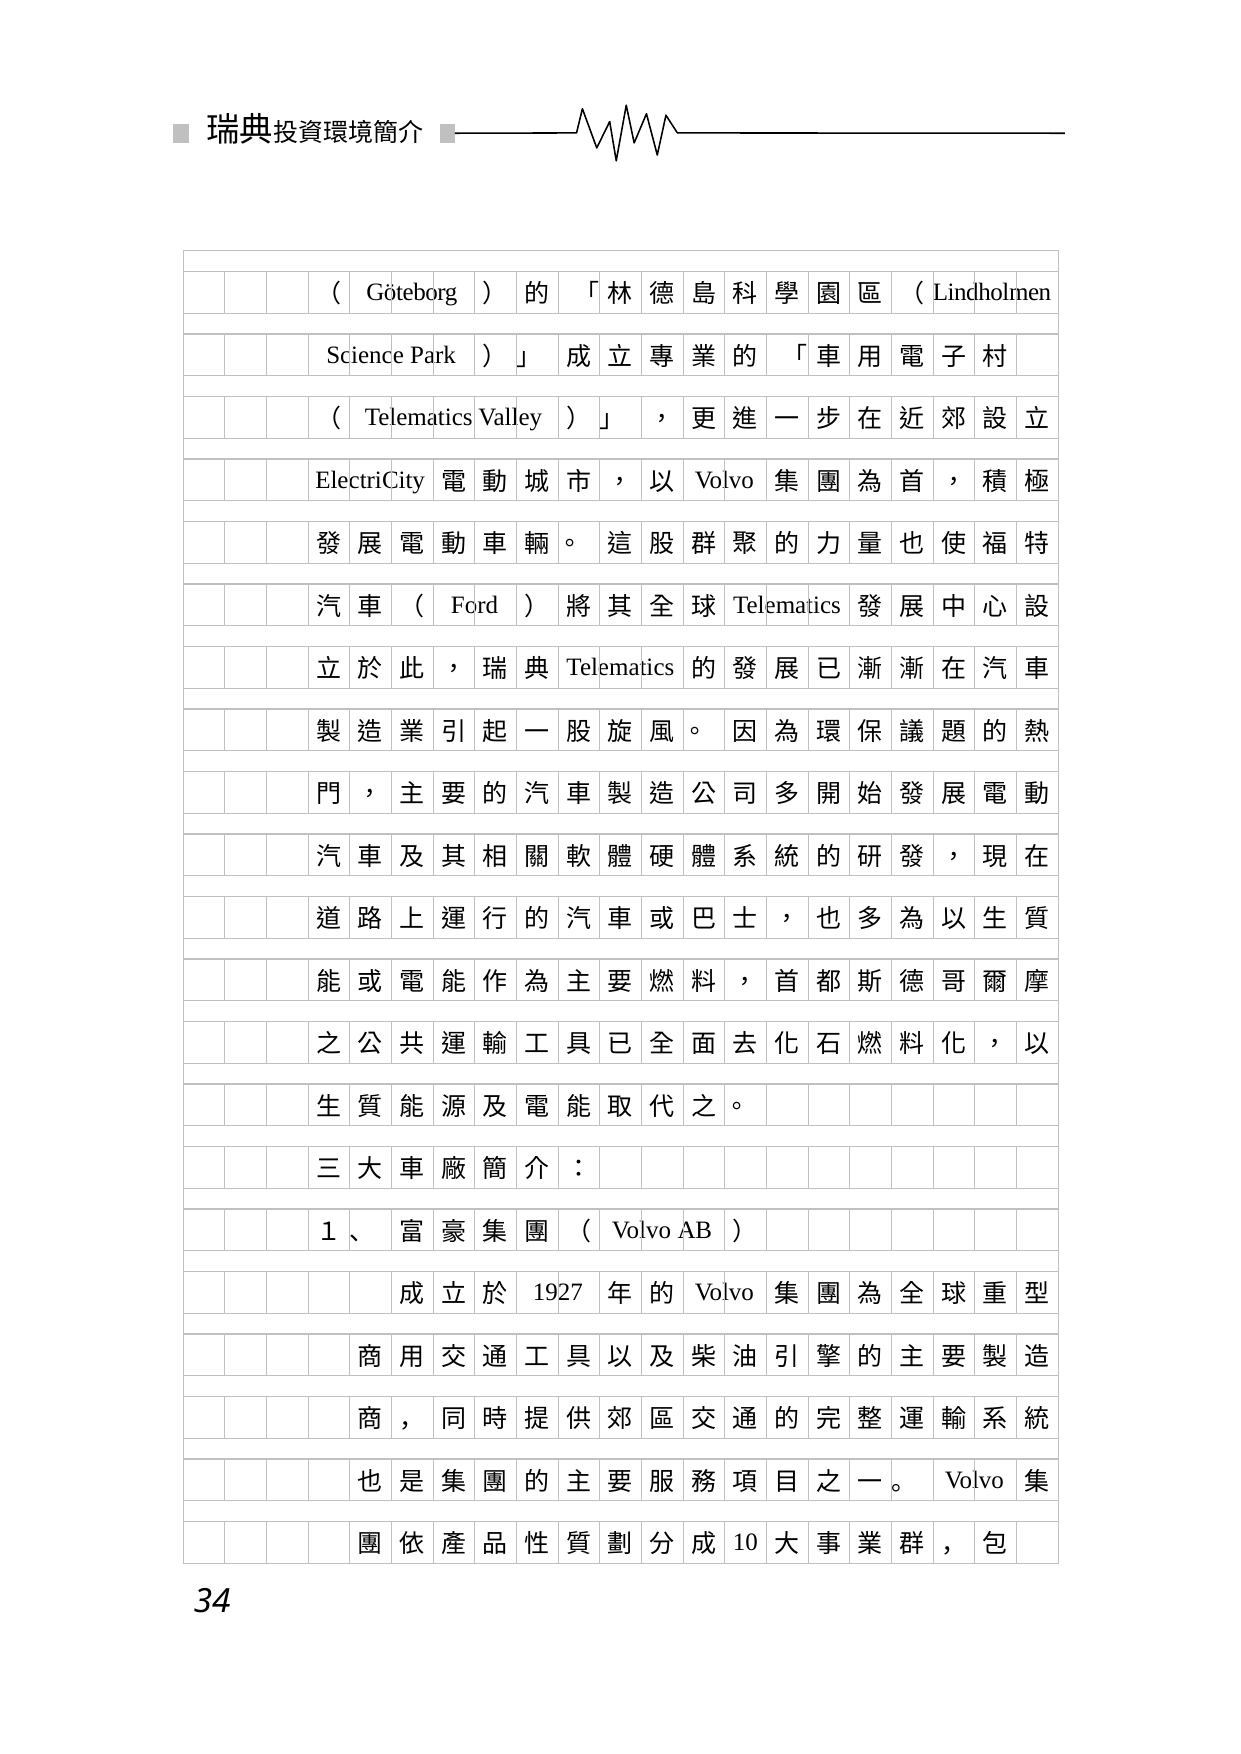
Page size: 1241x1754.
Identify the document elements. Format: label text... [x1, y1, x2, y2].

text [767, 1147, 808, 1188]
text １、富豪集團（Volvo AB） [1017, 1210, 1058, 1250]
text [684, 1147, 724, 1188]
text 現在Telematics無線資料的傳送是全球車輛發展重點之一，瑞典汽車工業結合愛立信獨具的無線傳輸專業知識，已吸引超過60家國際資通訊與汽車公司在瑞典哥德堡（Göteborg）的「林德島科學園區（Lindholmen Science Park）」成立專業的「車用電子村（Telematics Valley）」，更進一步在近郊設立ElectriCity電動城市，以Volvo集團為首，積極發展電動車輛。這股群聚的力量也使福特汽車（Ford）將其全球Telematics發展中心設立於此，瑞典Telematics的發展已漸漸在汽車製造業引起一股旋風。因為環保議題的熱門，主要的汽車製造公司多開始發展電動汽車及其相關軟體硬體系統的研發，現在道路上運行的汽車或巴士，也多為以生質能或電能作為主要燃料，首都斯德哥爾摩之公共運輸工具已全面去化石燃料化，以生質能源及電能取代之。 [281, 814, 1058, 833]
text 成立於1927年的Volvo集團為全球重型商用交通工具以及柴油引擎的主要製造商，同時提供郊區交通的完整運輸系統也是集團的主要服務項目之一。Volvo集團依產品性質劃分成10大事業群，包括：（1）Volvo卡車；（2）Mack卡車；（3）Renault卡車；（4）UD卡車及JVs；其前4大事業體為歐洲最大、全世界第2的卡車製造供應，全球共有8個製造廠及9個組裝廠；（5）營建機具（Volvo CE - Construction Equipment），產品如挖土機及土木工程用的平地機，連接運輸車等超過150種機型；（6）Volvo巴士，現為全世界第2大巴士製造商；（7）Volvo Penta工業引擎系統，為船舶航運業提供引擎系統和推進應用系統；（8）金融服務（Volvo Financial Services, VFS），提供Volvo客戶和經銷商各種財務金融服務；（9）自動系統方案（Volvo Autonomous Solution, VAS），提供客戶相關卡車/巴士自動化之解決方案；（10）Arquus負責集團對政府部門及組織之銷售。另該集團已將UD卡車部門以190億瑞典克朗出售五十鈴汽車（Isuzu Motors），該併購案將提高Volvo AB第2季財報盈利達20億瑞典克朗；Volvo AB與Isuzu Motors並將合資成立公司，於瑞典和日本設立據點，提出未來市區物流解決方案，針對不同地區之各類產品與服務提供商用車輛服務。 [330, 1376, 1058, 1396]
text [281, 1126, 1058, 1146]
text 現在Telematics無線資料的傳送是全球車輛發展重點之一，瑞典汽車工業結合愛立信獨具的無線傳輸專業知識，已吸引超過60家國際資通訊與汽車公司在瑞典哥德堡（Göteborg）的「林德島科學園區（Lindholmen Science Park）」成立專業的「車用電子村（Telematics Valley）」，更進一步在近郊設立ElectriCity電動城市，以Volvo集團為首，積極發展電動車輛。這股群聚的力量也使福特汽車（Ford）將其全球Telematics發展中心設立於此，瑞典Telematics的發展已漸漸在汽車製造業引起一股旋風。因為環保議題的熱門，主要的汽車製造公司多開始發展電動汽車及其相關軟體硬體系統的研發，現在道路上運行的汽車或巴士，也多為以生質能或電能作為主要燃料，首都斯德哥爾摩之公共運輸工具已全面去化石燃料化，以生質能源及電能取代之。 [281, 689, 1058, 708]
text 簡 [475, 1147, 516, 1188]
text 現在Telematics無線資料的傳送是全球車輛發展重點之一，瑞典汽車工業結合愛立信獨具的無線傳輸專業知識，已吸引超過60家國際資通訊與汽車公司在瑞典哥德堡（Göteborg）的「林德島科學園區（Lindholmen Science Park）」成立專業的「車用電子村（Telematics Valley）」，更進一步在近郊設立ElectriCity電動城市，以Volvo集團為首，積極發展電動車輛。這股群聚的力量也使福特汽車（Ford）將其全球Telematics發展中心設立於此，瑞典Telematics的發展已漸漸在汽車製造業引起一股旋風。因為環保議題的熱門，主要的汽車製造公司多開始發展電動汽車及其相關軟體硬體系統的研發，現在道路上運行的汽車或巴士，也多為以生質能或電能作為主要燃料，首都斯德哥爾摩之公共運輸工具已全面去化石燃料化，以生質能源及電能取代之。 [281, 751, 1058, 771]
text １、富豪集團（Volvo AB） [281, 1210, 308, 1250]
text 現在Telematics無線資料的傳送是全球車輛發展重點之一，瑞典汽車工業結合愛立信獨具的無線傳輸專業知識，已吸引超過60家國際資通訊與汽車公司在瑞典哥德堡（Göteborg）的「林德島科學園區（Lindholmen Science Park）」成立專業的「車用電子村（Telematics Valley）」，更進一步在近郊設立ElectriCity電動城市，以Volvo集團為首，積極發展電動車輛。這股群聚的力量也使福特汽車（Ford）將其全球Telematics發展中心設立於此，瑞典Telematics的發展已漸漸在汽車製造業引起一股旋風。因為環保議題的熱門，主要的汽車製造公司多開始發展電動汽車及其相關軟體硬體系統的研發，現在道路上運行的汽車或巴士，也多為以生質能或電能作為主要燃料，首都斯德哥爾摩之公共運輸工具已全面去化石燃料化，以生質能源及電能取代之。 [281, 939, 1058, 958]
text 現在Telematics無線資料的傳送是全球車輛發展重點之一，瑞典汽車工業結合愛立信獨具的無線傳輸專業知識，已吸引超過60家國際資通訊與汽車公司在瑞典哥德堡（Göteborg）的「林德島科學園區（Lindholmen Science Park）」成立專業的「車用電子村（Telematics Valley）」，更進一步在近郊設立ElectriCity電動城市，以Volvo集團為首，積極發展電動車輛。這股群聚的力量也使福特汽車（Ford）將其全球Telematics發展中心設立於此，瑞典Telematics的發展已漸漸在汽車製造業引起一股旋風。因為環保議題的熱門，主要的汽車製造公司多開始發展電動汽車及其相關軟體硬體系統的研發，現在道路上運行的汽車或巴士，也多為以生質能或電能作為主要燃料，首都斯德哥爾摩之公共運輸工具已全面去化石燃料化，以生質能源及電能取代之。 [281, 1001, 1058, 1021]
text 成立於1927年的Volvo集團為全球重型商用交通工具以及柴油引擎的主要製造商，同時提供郊區交通的完整運輸系統也是集團的主要服務項目之一。Volvo集團依產品性質劃分成10大事業群，包括：（1）Volvo卡車；（2）Mack卡車；（3）Renault卡車；（4）UD卡車及JVs；其前4大事業體為歐洲最大、全世界第2的卡車製造供應，全球共有8個製造廠及9個組裝廠；（5）營建機具（Volvo CE - Construction Equipment），產品如挖土機及土木工程用的平地機，連接運輸車等超過150種機型；（6）Volvo巴士，現為全世界第2大巴士製造商；（7）Volvo Penta工業引擎系統，為船舶航運業提供引擎系統和推進應用系統；（8）金融服務（Volvo Financial Services, VFS），提供Volvo客戶和經銷商各種財務金融服務；（9）自動系統方案（Volvo Autonomous Solution, VAS），提供客戶相關卡車/巴士自動化之解決方案；（10）Arquus負責集團對政府部門及組織之銷售。另該集團已將UD卡車部門以190億瑞典克朗出售五十鈴汽車（Isuzu Motors），該併購案將提高Volvo AB第2季財報盈利達20億瑞典克朗；Volvo AB與Isuzu Motors並將合資成立公司，於瑞典和日本設立據點，提出未來市區物流解決方案，針對不同地區之各類產品與服務提供商用車輛服務。 [330, 1314, 1058, 1333]
text 現在Telematics無線資料的傳送是全球車輛發展重點之一，瑞典汽車工業結合愛立信獨具的無線傳輸專業知識，已吸引超過60家國際資通訊與汽車公司在瑞典哥德堡（Göteborg）的「林德島科學園區（Lindholmen Science Park）」成立專業的「車用電子村（Telematics Valley）」，更進一步在近郊設立ElectriCity電動城市，以Volvo集團為首，積極發展電動車輛。這股群聚的力量也使福特汽車（Ford）將其全球Telematics發展中心設立於此，瑞典Telematics的發展已漸漸在汽車製造業引起一股旋風。因為環保議題的熱門，主要的汽車製造公司多開始發展電動汽車及其相關軟體硬體系統的研發，現在道路上運行的汽車或巴士，也多為以生質能或電能作為主要燃料，首都斯德哥爾摩之公共運輸工具已全面去化石燃料化，以生質能源及電能取代之。 [281, 314, 1058, 333]
text １、富豪集團（Volvo AB） [517, 1210, 558, 1250]
text １、富豪集團（Volvo AB） [309, 1210, 349, 1250]
text [1017, 1147, 1058, 1188]
text １、富豪集團（Volvo AB） [642, 1210, 683, 1250]
text １、富豪集團（Volvo AB） [684, 1210, 724, 1250]
text １、富豪集團（Volvo AB） [600, 1210, 641, 1250]
text １、富豪集團（Volvo AB） [767, 1210, 808, 1250]
text １、富豪集團（Volvo AB） [725, 1210, 766, 1250]
text 現在Telematics無線資料的傳送是全球車輛發展重點之一，瑞典汽車工業結合愛立信獨具的無線傳輸專業知識，已吸引超過60家國際資通訊與汽車公司在瑞典哥德堡（Göteborg）的「林德島科學園區（Lindholmen Science Park）」成立專業的「車用電子村（Telematics Valley）」，更進一步在近郊設立ElectriCity電動城市，以Volvo集團為首，積極發展電動車輛。這股群聚的力量也使福特汽車（Ford）將其全球Telematics發展中心設立於此，瑞典Telematics的發展已漸漸在汽車製造業引起一股旋風。因為環保議題的熱門，主要的汽車製造公司多開始發展電動汽車及其相關軟體硬體系統的研發，現在道路上運行的汽車或巴士，也多為以生質能或電能作為主要燃料，首都斯德哥爾摩之公共運輸工具已全面去化石燃料化，以生質能源及電能取代之。 [281, 251, 1058, 271]
text ： [559, 1147, 599, 1188]
text 三 [309, 1147, 349, 1188]
text １、富豪集團（Volvo AB） [392, 1210, 433, 1250]
text １、富豪集團（Volvo AB） [850, 1210, 891, 1250]
text [975, 1147, 1016, 1188]
text 現在Telematics無線資料的傳送是全球車輛發展重點之一，瑞典汽車工業結合愛立信獨具的無線傳輸專業知識，已吸引超過60家國際資通訊與汽車公司在瑞典哥德堡（Göteborg）的「林德島科學園區（Lindholmen Science Park）」成立專業的「車用電子村（Telematics Valley）」，更進一步在近郊設立ElectriCity電動城市，以Volvo集團為首，積極發展電動車輛。這股群聚的力量也使福特汽車（Ford）將其全球Telematics發展中心設立於此，瑞典Telematics的發展已漸漸在汽車製造業引起一股旋風。因為環保議題的熱門，主要的汽車製造公司多開始發展電動汽車及其相關軟體硬體系統的研發，現在道路上運行的汽車或巴士，也多為以生質能或電能作為主要燃料，首都斯德哥爾摩之公共運輸工具已全面去化石燃料化，以生質能源及電能取代之。 [281, 564, 1058, 583]
text [725, 1147, 766, 1188]
text １、富豪集團（Volvo AB） [475, 1210, 516, 1250]
text 現在Telematics無線資料的傳送是全球車輛發展重點之一，瑞典汽車工業結合愛立信獨具的無線傳輸專業知識，已吸引超過60家國際資通訊與汽車公司在瑞典哥德堡（Göteborg）的「林德島科學園區（Lindholmen Science Park）」成立專業的「車用電子村（Telematics Valley）」，更進一步在近郊設立ElectriCity電動城市，以Volvo集團為首，積極發展電動車輛。這股群聚的力量也使福特汽車（Ford）將其全球Telematics發展中心設立於此，瑞典Telematics的發展已漸漸在汽車製造業引起一股旋風。因為環保議題的熱門，主要的汽車製造公司多開始發展電動汽車及其相關軟體硬體系統的研發，現在道路上運行的汽車或巴士，也多為以生質能或電能作為主要燃料，首都斯德哥爾摩之公共運輸工具已全面去化石燃料化，以生質能源及電能取代之。 [281, 1064, 1058, 1083]
text [642, 1147, 683, 1188]
text [892, 1147, 933, 1188]
text 現在Telematics無線資料的傳送是全球車輛發展重點之一，瑞典汽車工業結合愛立信獨具的無線傳輸專業知識，已吸引超過60家國際資通訊與汽車公司在瑞典哥德堡（Göteborg）的「林德島科學園區（Lindholmen Science Park）」成立專業的「車用電子村（Telematics Valley）」，更進一步在近郊設立ElectriCity電動城市，以Volvo集團為首，積極發展電動車輛。這股群聚的力量也使福特汽車（Ford）將其全球Telematics發展中心設立於此，瑞典Telematics的發展已漸漸在汽車製造業引起一股旋風。因為環保議題的熱門，主要的汽車製造公司多開始發展電動汽車及其相關軟體硬體系統的研發，現在道路上運行的汽車或巴士，也多為以生質能或電能作為主要燃料，首都斯德哥爾摩之公共運輸工具已全面去化石燃料化，以生質能源及電能取代之。 [281, 439, 1058, 458]
text 成立於1927年的Volvo集團為全球重型商用交通工具以及柴油引擎的主要製造商，同時提供郊區交通的完整運輸系統也是集團的主要服務項目之一。Volvo集團依產品性質劃分成10大事業群，包括：（1）Volvo卡車；（2）Mack卡車；（3）Renault卡車；（4）UD卡車及JVs；其前4大事業體為歐洲最大、全世界第2的卡車製造供應，全球共有8個製造廠及9個組裝廠；（5）營建機具（Volvo CE - Construction Equipment），產品如挖土機及土木工程用的平地機，連接運輸車等超過150種機型；（6）Volvo巴士，現為全世界第2大巴士製造商；（7）Volvo Penta工業引擎系統，為船舶航運業提供引擎系統和推進應用系統；（8）金融服務（Volvo Financial Services, VFS），提供Volvo客戶和經銷商各種財務金融服務；（9）自動系統方案（Volvo Autonomous Solution, VAS），提供客戶相關卡車/巴士自動化之解決方案；（10）Arquus負責集團對政府部門及組織之銷售。另該集團已將UD卡車部門以190億瑞典克朗出售五十鈴汽車（Isuzu Motors），該併購案將提高Volvo AB第2季財報盈利達20億瑞典克朗；Volvo AB與Isuzu Motors並將合資成立公司，於瑞典和日本設立據點，提出未來市區物流解決方案，針對不同地區之各類產品與服務提供商用車輛服務。 [330, 1501, 1058, 1521]
text １、富豪集團（Volvo AB） [559, 1210, 599, 1250]
text 成立於1927年的Volvo集團為全球重型商用交通工具以及柴油引擎的主要製造商，同時提供郊區交通的完整運輸系統也是集團的主要服務項目之一。Volvo集團依產品性質劃分成10大事業群，包括：（1）Volvo卡車；（2）Mack卡車；（3）Renault卡車；（4）UD卡車及JVs；其前4大事業體為歐洲最大、全世界第2的卡車製造供應，全球共有8個製造廠及9個組裝廠；（5）營建機具（Volvo CE - Construction Equipment），產品如挖土機及土木工程用的平地機，連接運輸車等超過150種機型；（6）Volvo巴士，現為全世界第2大巴士製造商；（7）Volvo Penta工業引擎系統，為船舶航運業提供引擎系統和推進應用系統；（8）金融服務（Volvo Financial Services, VFS），提供Volvo客戶和經銷商各種財務金融服務；（9）自動系統方案（Volvo Autonomous Solution, VAS），提供客戶相關卡車/巴士自動化之解決方案；（10）Arquus負責集團對政府部門及組織之銷售。另該集團已將UD卡車部門以190億瑞典克朗出售五十鈴汽車（Isuzu Motors），該併購案將提高Volvo AB第2季財報盈利達20億瑞典克朗；Volvo AB與Isuzu Motors並將合資成立公司，於瑞典和日本設立據點，提出未來市區物流解決方案，針對不同地區之各類產品與服務提供商用車輛服務。 [330, 1251, 1058, 1271]
text 現在Telematics無線資料的傳送是全球車輛發展重點之一，瑞典汽車工業結合愛立信獨具的無線傳輸專業知識，已吸引超過60家國際資通訊與汽車公司在瑞典哥德堡（Göteborg）的「林德島科學園區（Lindholmen Science Park）」成立專業的「車用電子村（Telematics Valley）」，更進一步在近郊設立ElectriCity電動城市，以Volvo集團為首，積極發展電動車輛。這股群聚的力量也使福特汽車（Ford）將其全球Telematics發展中心設立於此，瑞典Telematics的發展已漸漸在汽車製造業引起一股旋風。因為環保議題的熱門，主要的汽車製造公司多開始發展電動汽車及其相關軟體硬體系統的研發，現在道路上運行的汽車或巴士，也多為以生質能或電能作為主要燃料，首都斯德哥爾摩之公共運輸工具已全面去化石燃料化，以生質能源及電能取代之。 [281, 626, 1058, 646]
text [281, 1147, 308, 1188]
text 介 [517, 1147, 558, 1188]
text 大 [350, 1147, 391, 1188]
text [809, 1147, 849, 1188]
text [934, 1147, 974, 1188]
text [600, 1147, 641, 1188]
text １、富豪集團（Volvo AB） [934, 1210, 974, 1250]
text １、富豪集團（Volvo AB） [350, 1210, 391, 1250]
text 廠 [434, 1147, 474, 1188]
text １、富豪集團（Volvo AB） [809, 1210, 849, 1250]
text １、富豪集團（Volvo AB） [281, 1189, 1058, 1208]
text １、富豪集團（Volvo AB） [975, 1210, 1016, 1250]
text 現在Telematics無線資料的傳送是全球車輛發展重點之一，瑞典汽車工業結合愛立信獨具的無線傳輸專業知識，已吸引超過60家國際資通訊與汽車公司在瑞典哥德堡（Göteborg）的「林德島科學園區（Lindholmen Science Park）」成立專業的「車用電子村（Telematics Valley）」，更進一步在近郊設立ElectriCity電動城市，以Volvo集團為首，積極發展電動車輛。這股群聚的力量也使福特汽車（Ford）將其全球Telematics發展中心設立於此，瑞典Telematics的發展已漸漸在汽車製造業引起一股旋風。因為環保議題的熱門，主要的汽車製造公司多開始發展電動汽車及其相關軟體硬體系統的研發，現在道路上運行的汽車或巴士，也多為以生質能或電能作為主要燃料，首都斯德哥爾摩之公共運輸工具已全面去化石燃料化，以生質能源及電能取代之。 [281, 376, 1058, 396]
text １、富豪集團（Volvo AB） [434, 1210, 474, 1250]
text 成立於1927年的Volvo集團為全球重型商用交通工具以及柴油引擎的主要製造商，同時提供郊區交通的完整運輸系統也是集團的主要服務項目之一。Volvo集團依產品性質劃分成10大事業群，包括：（1）Volvo卡車；（2）Mack卡車；（3）Renault卡車；（4）UD卡車及JVs；其前4大事業體為歐洲最大、全世界第2的卡車製造供應，全球共有8個製造廠及9個組裝廠；（5）營建機具（Volvo CE - Construction Equipment），產品如挖土機及土木工程用的平地機，連接運輸車等超過150種機型；（6）Volvo巴士，現為全世界第2大巴士製造商；（7）Volvo Penta工業引擎系統，為船舶航運業提供引擎系統和推進應用系統；（8）金融服務（Volvo Financial Services, VFS），提供Volvo客戶和經銷商各種財務金融服務；（9）自動系統方案（Volvo Autonomous Solution, VAS），提供客戶相關卡車/巴士自動化之解決方案；（10）Arquus負責集團對政府部門及組織之銷售。另該集團已將UD卡車部門以190億瑞典克朗出售五十鈴汽車（Isuzu Motors），該併購案將提高Volvo AB第2季財報盈利達20億瑞典克朗；Volvo AB與Isuzu Motors並將合資成立公司，於瑞典和日本設立據點，提出未來市區物流解決方案，針對不同地區之各類產品與服務提供商用車輛服務。 [330, 1439, 1058, 1458]
text 現在Telematics無線資料的傳送是全球車輛發展重點之一，瑞典汽車工業結合愛立信獨具的無線傳輸專業知識，已吸引超過60家國際資通訊與汽車公司在瑞典哥德堡（Göteborg）的「林德島科學園區（Lindholmen Science Park）」成立專業的「車用電子村（Telematics Valley）」，更進一步在近郊設立ElectriCity電動城市，以Volvo集團為首，積極發展電動車輛。這股群聚的力量也使福特汽車（Ford）將其全球Telematics發展中心設立於此，瑞典Telematics的發展已漸漸在汽車製造業引起一股旋風。因為環保議題的熱門，主要的汽車製造公司多開始發展電動汽車及其相關軟體硬體系統的研發，現在道路上運行的汽車或巴士，也多為以生質能或電能作為主要燃料，首都斯德哥爾摩之公共運輸工具已全面去化石燃料化，以生質能源及電能取代之。 [281, 876, 1058, 896]
text １、富豪集團（Volvo AB） [892, 1210, 933, 1250]
text [850, 1147, 891, 1188]
text 現在Telematics無線資料的傳送是全球車輛發展重點之一，瑞典汽車工業結合愛立信獨具的無線傳輸專業知識，已吸引超過60家國際資通訊與汽車公司在瑞典哥德堡（Göteborg）的「林德島科學園區（Lindholmen Science Park）」成立專業的「車用電子村（Telematics Valley）」，更進一步在近郊設立ElectriCity電動城市，以Volvo集團為首，積極發展電動車輛。這股群聚的力量也使福特汽車（Ford）將其全球Telematics發展中心設立於此，瑞典Telematics的發展已漸漸在汽車製造業引起一股旋風。因為環保議題的熱門，主要的汽車製造公司多開始發展電動汽車及其相關軟體硬體系統的研發，現在道路上運行的汽車或巴士，也多為以生質能或電能作為主要燃料，首都斯德哥爾摩之公共運輸工具已全面去化石燃料化，以生質能源及電能取代之。 [281, 501, 1058, 521]
text 車 [392, 1147, 433, 1188]
